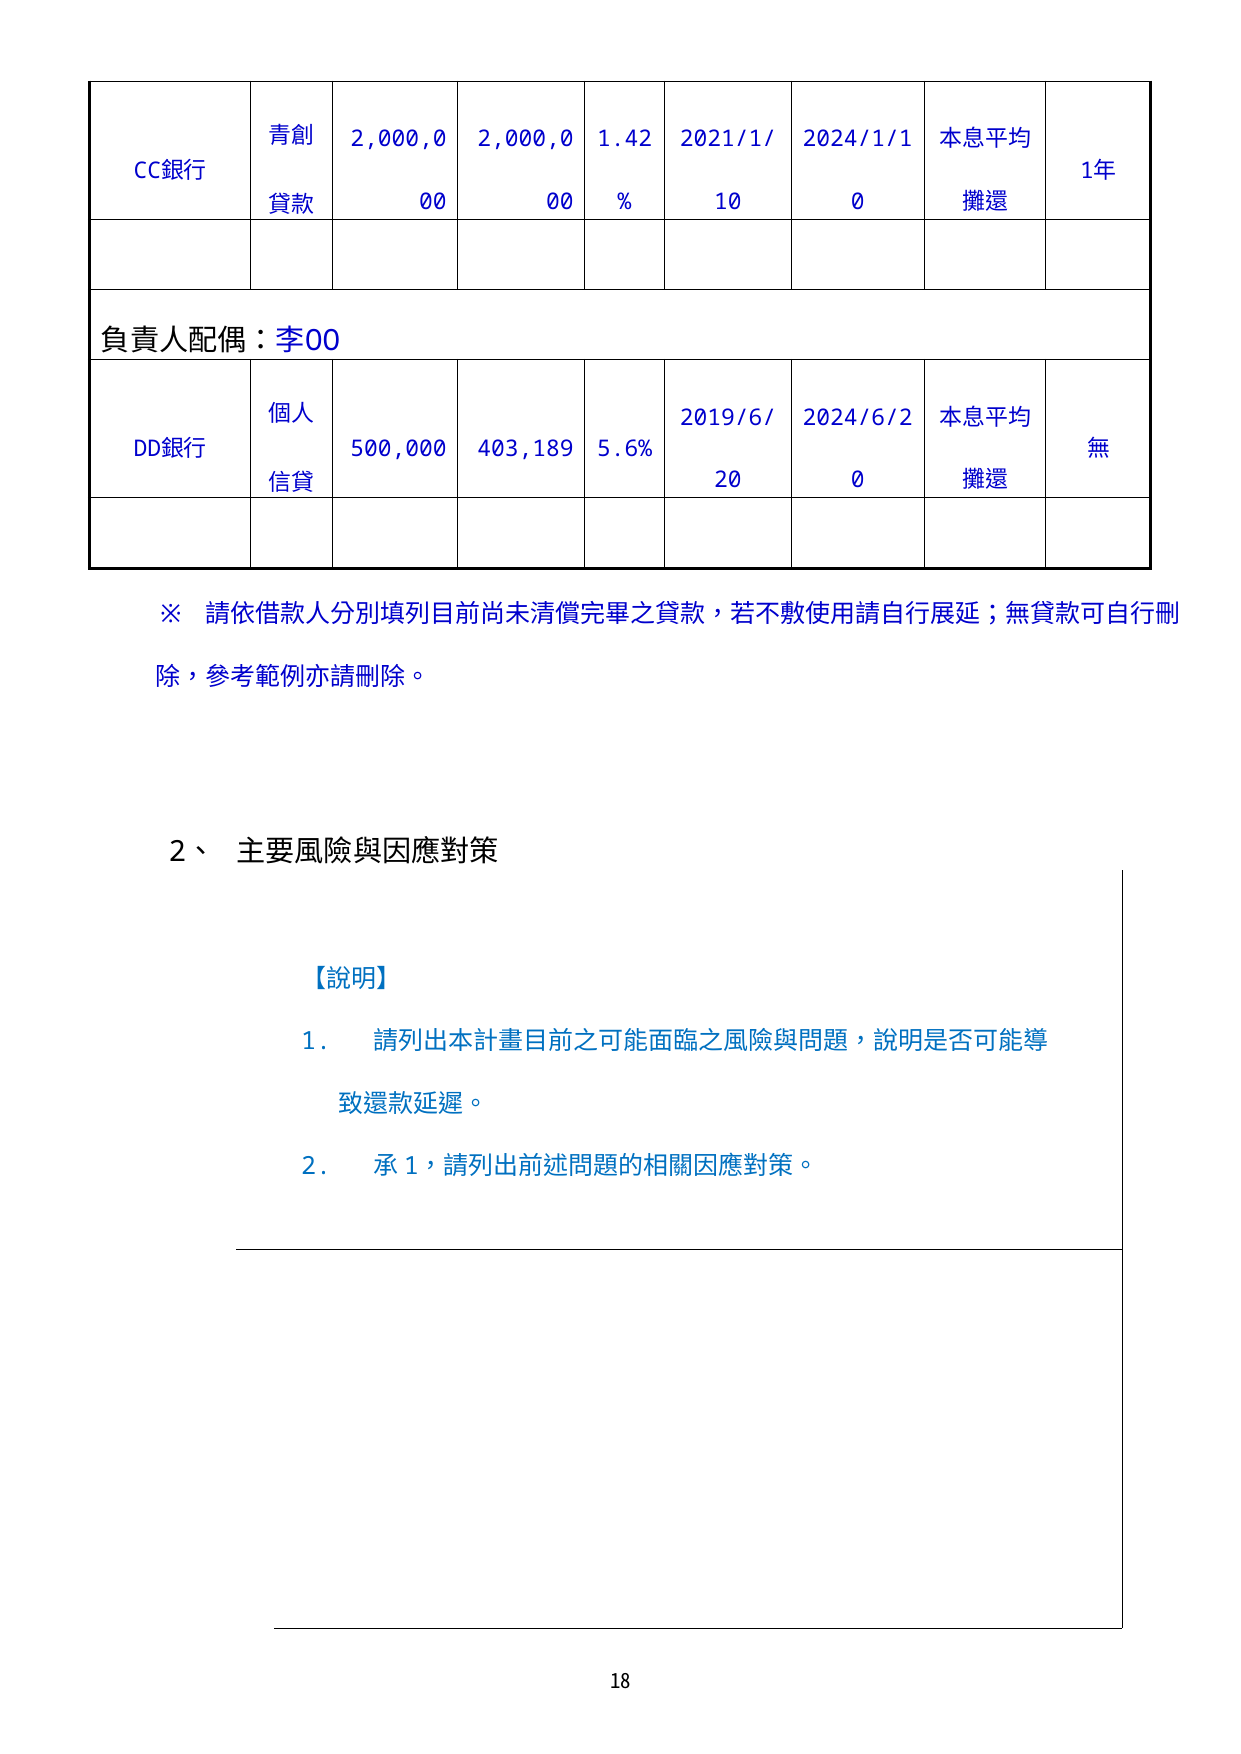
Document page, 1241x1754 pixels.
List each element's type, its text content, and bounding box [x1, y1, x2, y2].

table_cell 2,000,000 [333, 82, 457, 219]
table_cell 2,000,000 [458, 82, 584, 219]
list 請列出本計畫目前之可能面臨之風險與問題，說明是否可能導致還款延遲。 [236, 997, 1122, 1122]
table_cell [585, 220, 664, 289]
table_cell [1046, 220, 1149, 289]
table_cell [925, 220, 1045, 289]
table_cell [585, 498, 664, 567]
table_cell 本息平均攤還 [925, 82, 1045, 219]
table_cell [91, 498, 250, 567]
list 承1，請列出前述問題的相關因應對策。 [236, 1122, 1122, 1249]
table_cell 2021/1/10 [665, 82, 791, 219]
table_cell 2024/6/20 [792, 360, 924, 497]
table_cell 403,189 [458, 360, 584, 497]
table_cell [333, 220, 457, 289]
table_cell [665, 220, 791, 289]
table_cell [251, 220, 332, 289]
table_cell DD銀行 [91, 360, 250, 497]
table_cell 1年 [1046, 82, 1149, 219]
table_cell 無 [1046, 360, 1149, 497]
table_cell 本息平均攤還 [925, 360, 1045, 497]
table_cell 5.6% [585, 360, 664, 497]
table_cell [251, 498, 332, 567]
text 【說明】 [236, 870, 1122, 997]
table_cell 青創 貸款 [251, 82, 332, 219]
table_cell [925, 498, 1045, 567]
table_cell CC銀行 [91, 82, 250, 219]
table_cell [665, 498, 791, 567]
table_cell [458, 220, 584, 289]
table_cell 500,000 [333, 360, 457, 497]
list 請依借款人分別填列目前尚未清償完畢之貸款，若不敷使用請自行展延；無貸款可自行刪除，參考範例亦請刪除。 [156, 570, 1196, 695]
table_cell 2019/6/20 [665, 360, 791, 497]
list 主要風險與因應對策 [168, 808, 1122, 870]
table_cell [792, 220, 924, 289]
table_cell [792, 498, 924, 567]
table_cell [458, 498, 584, 567]
table_cell [333, 498, 457, 567]
table_cell [1046, 498, 1149, 567]
table_cell 1.42% [585, 82, 664, 219]
table_cell 2024/1/10 [792, 82, 924, 219]
table_cell 負責人配偶：李OO [91, 290, 1149, 359]
table_cell 個人 信貸 [251, 360, 332, 497]
table_cell [91, 220, 250, 289]
